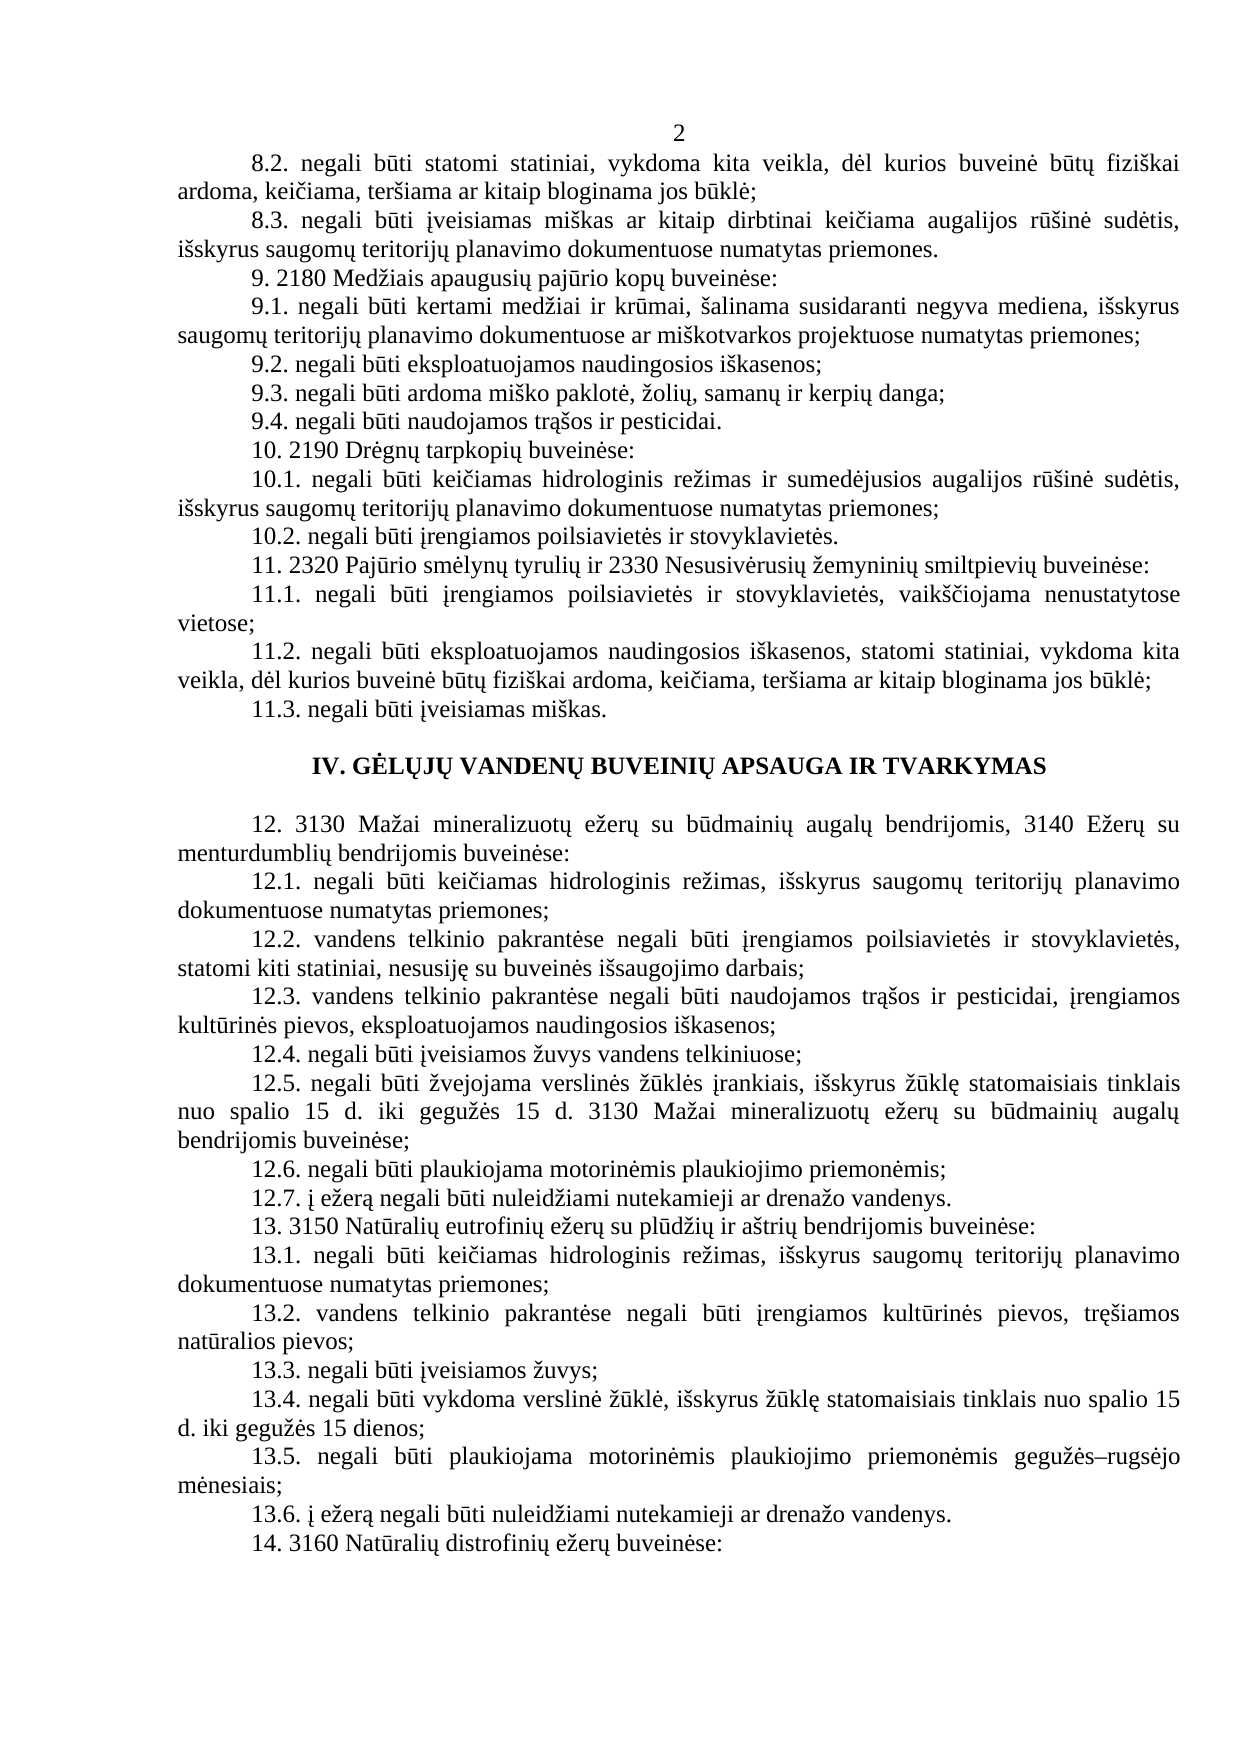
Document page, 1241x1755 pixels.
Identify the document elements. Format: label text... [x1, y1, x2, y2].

text 13. 3150 Natūralių eutrofinių ežerų su plūdžių ir aštrių bendrijomis buveinėse: [177, 1211, 1181, 1240]
text 12.1. negali būti keičiamas hidrologinis režimas, išskyrus saugomų teritorijų planavimo dokumentuose numatytas priemones; [177, 866, 1181, 924]
text 11. 2320 Pajūrio smėlynų tyrulių ir 2330 Nesusivėrusių žemyninių smiltpievių buveinėse: [177, 550, 1181, 579]
text 9. 2180 Medžiais apaugusių pajūrio kopų buveinėse: [177, 263, 1181, 291]
text 11.2. negali būti eksploatuojamos naudingosios iškasenos, statomi statiniai, vykdoma kita veikla, dėl kurios buveinė būtų fiziškai ardoma, keičiama, teršiama ar kitaip bloginama jos būklė; [177, 636, 1181, 694]
text 13.5. negali būti plaukiojama motorinėmis plaukiojimo priemonėmis gegužės–rugsėjo mėnesiais; [177, 1441, 1181, 1499]
text 13.6. į ežerą negali būti nuleidžiami nutekamieji ar drenažo vandenys. [177, 1499, 1181, 1528]
text 8.3. negali būti įveisiamas miškas ar kitaip dirbtinai keičiama augalijos rūšinė sudėtis, išskyrus saugomų teritorijų planavimo dokumentuose numatytas priemones. [177, 205, 1181, 263]
text 13.4. negali būti vykdoma verslinė žūklė, išskyrus žūklę statomaisiais tinklais nuo spalio 15 d. iki gegužės 15 dienos; [177, 1384, 1181, 1441]
text 10.1. negali būti keičiamas hidrologinis režimas ir sumedėjusios augalijos rūšinė sudėtis, išskyrus saugomų teritorijų planavimo dokumentuose numatytas priemones; [177, 464, 1181, 521]
text 12.2. vandens telkinio pakrantėse negali būti įrengiamos poilsiavietės ir stovyklavietės, statomi kiti statiniai, nesusiję su buveinės išsaugojimo darbais; [177, 924, 1181, 981]
text 9.3. negali būti ardoma miško paklotė, žolių, samanų ir kerpių danga; [177, 378, 1181, 406]
text 12.7. į ežerą negali būti nuleidžiami nutekamieji ar drenažo vandenys. [177, 1183, 1181, 1211]
text 11.1. negali būti įrengiamos poilsiavietės ir stovyklavietės, vaikščiojama nenustatytose vietose; [177, 579, 1181, 636]
text 12.6. negali būti plaukiojama motorinėmis plaukiojimo priemonėmis; [177, 1154, 1181, 1183]
text 13.2. vandens telkinio pakrantėse negali būti įrengiamos kultūrinės pievos, tręšiamos natūralios pievos; [177, 1298, 1181, 1355]
text IV. Gėlųjų vandenų buveinių apsauga ir tvarkymas [177, 751, 1181, 780]
text 12. 3130 Mažai mineralizuotų ežerų su būdmainių augalų bendrijomis, 3140 Ežerų su menturdumblių bendrijomis buveinėse: [177, 809, 1181, 866]
text 9.1. negali būti kertami medžiai ir krūmai, šalinama susidaranti negyva mediena, išskyrus saugomų teritorijų planavimo dokumentuose ar miškotvarkos projektuose numatytas priemones; [177, 291, 1181, 349]
text 13.3. negali būti įveisiamos žuvys; [177, 1355, 1181, 1384]
text 12.5. negali būti žvejojama verslinės žūklės įrankiais, išskyrus žūklę statomaisiais tinklais nuo spalio 15 d. iki gegužės 15 d. 3130 Mažai mineralizuotų ežerų su būdmainių augalų bendrijomis buveinėse; [177, 1068, 1181, 1154]
text 12.4. negali būti įveisiamos žuvys vandens telkiniuose; [177, 1039, 1181, 1068]
text 9.4. negali būti naudojamos trąšos ir pesticidai. [177, 406, 1181, 435]
text 8.2. negali būti statomi statiniai, vykdoma kita veikla, dėl kurios buveinė būtų fiziškai ardoma, keičiama, teršiama ar kitaip bloginama jos būklė; [177, 148, 1181, 205]
text 12.3. vandens telkinio pakrantėse negali būti naudojamos trąšos ir pesticidai, įrengiamos kultūrinės pievos, eksploatuojamos naudingosios iškasenos; [177, 981, 1181, 1039]
text 11.3. negali būti įveisiamas miškas. [177, 694, 1181, 723]
text 14. 3160 Natūralių distrofinių ežerų buveinėse: [177, 1528, 1181, 1556]
text 10.2. negali būti įrengiamos poilsiavietės ir stovyklavietės. [177, 521, 1181, 550]
text 13.1. negali būti keičiamas hidrologinis režimas, išskyrus saugomų teritorijų planavimo dokumentuose numatytas priemones; [177, 1240, 1181, 1298]
text 9.2. negali būti eksploatuojamos naudingosios iškasenos; [177, 349, 1181, 378]
text 10. 2190 Drėgnų tarpkopių buveinėse: [177, 435, 1181, 464]
